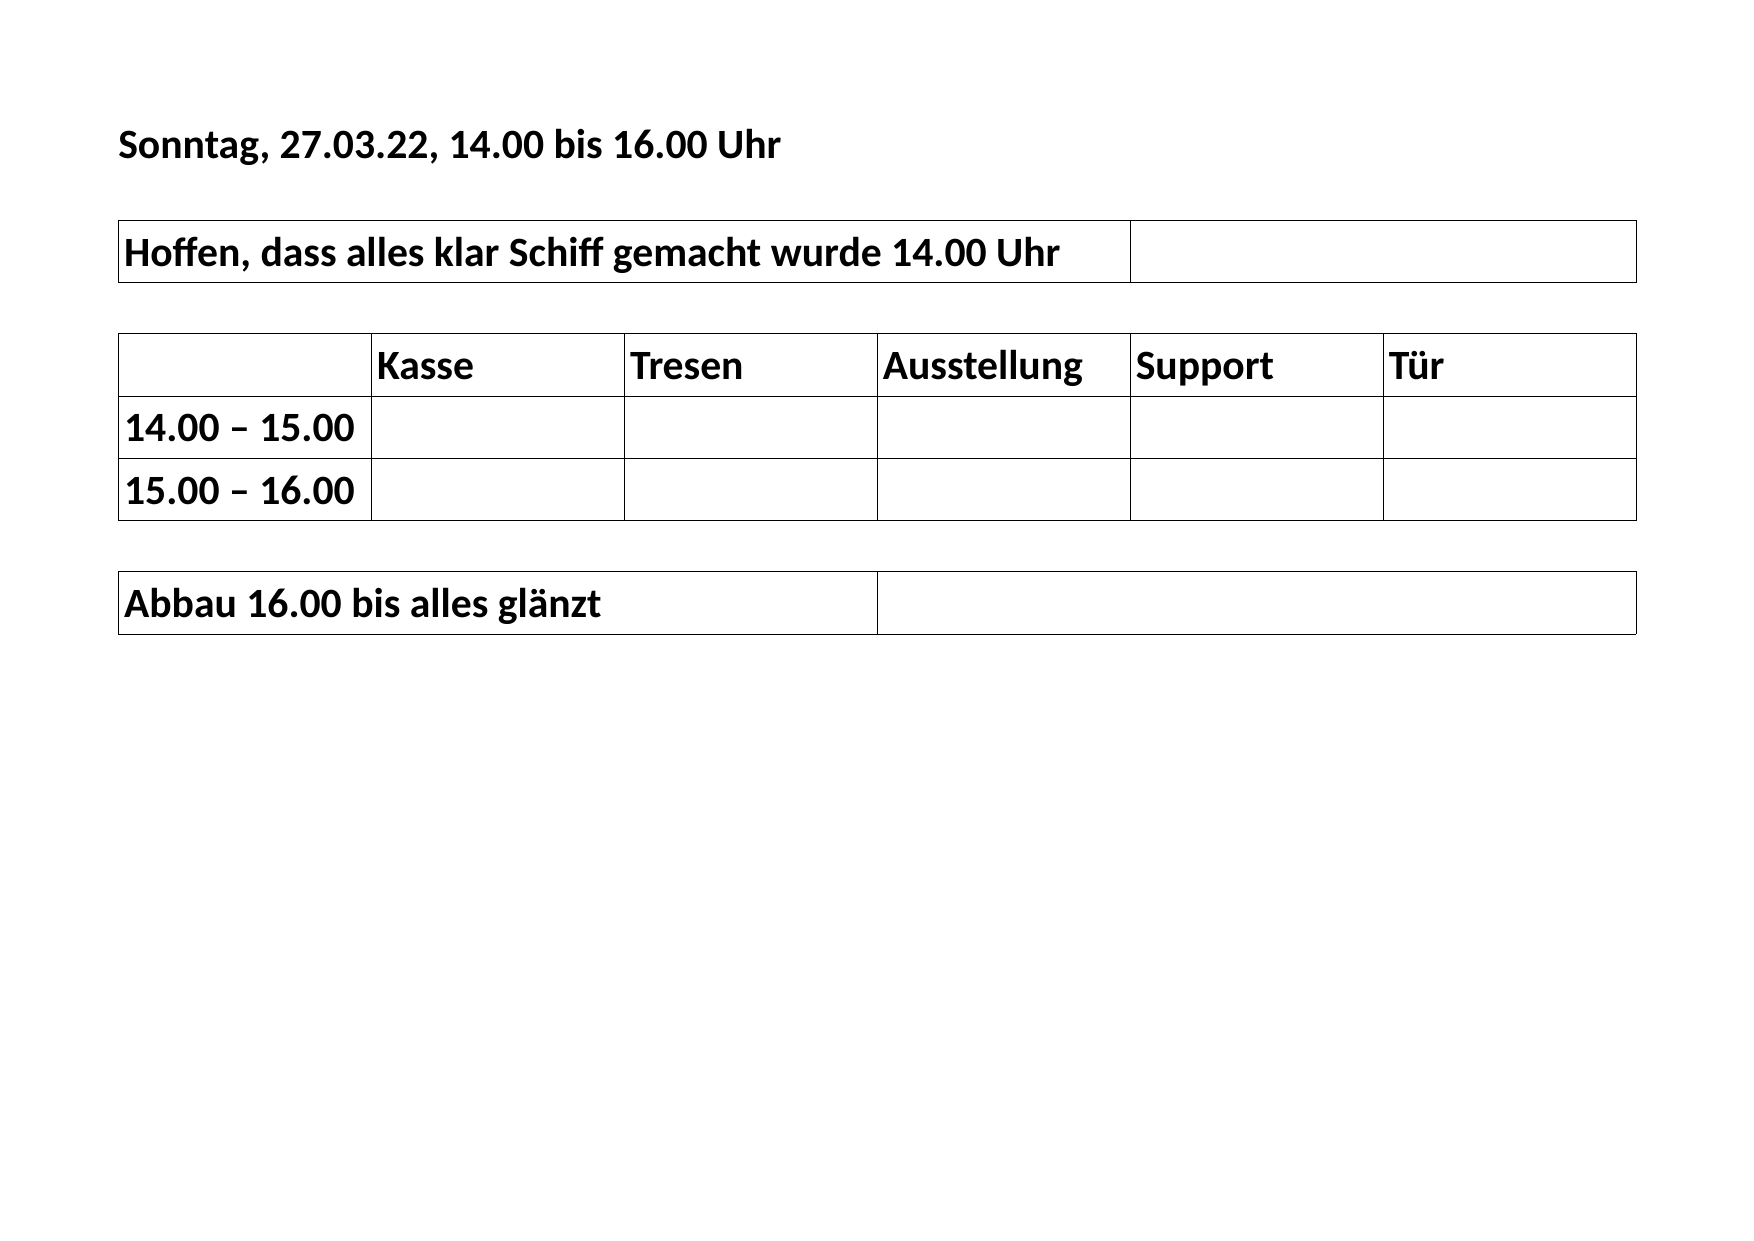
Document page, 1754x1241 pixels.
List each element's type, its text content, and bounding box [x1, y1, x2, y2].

table_header Ausstellung [878, 334, 1130, 396]
table_cell [1131, 397, 1383, 458]
table_cell [1131, 459, 1383, 520]
table_cell [625, 459, 877, 520]
table_header Support [1131, 334, 1383, 396]
table_cell [372, 397, 624, 458]
table_cell 15.00 – 16.00 [119, 459, 371, 520]
table_cell [1384, 397, 1636, 458]
table_header [119, 334, 371, 396]
table_header Tresen [625, 334, 877, 396]
table_cell [372, 459, 624, 520]
table_header [878, 572, 1636, 634]
table_cell [878, 397, 1130, 458]
table_cell 14.00 – 15.00 [119, 397, 371, 458]
table_header Hoffen, dass alles klar Schiff gemacht wurde 14.00 Uhr [119, 221, 1130, 282]
table_header [1131, 221, 1636, 282]
table_header Kasse [372, 334, 624, 396]
table_cell [1384, 459, 1636, 520]
table_header Abbau 16.00 bis alles glänzt [119, 572, 877, 634]
text Sonntag, 27.03.22, 14.00 bis 16.00 Uhr [118, 118, 1636, 169]
table_cell [625, 397, 877, 458]
table_header Tür [1384, 334, 1636, 396]
table_cell [878, 459, 1130, 520]
